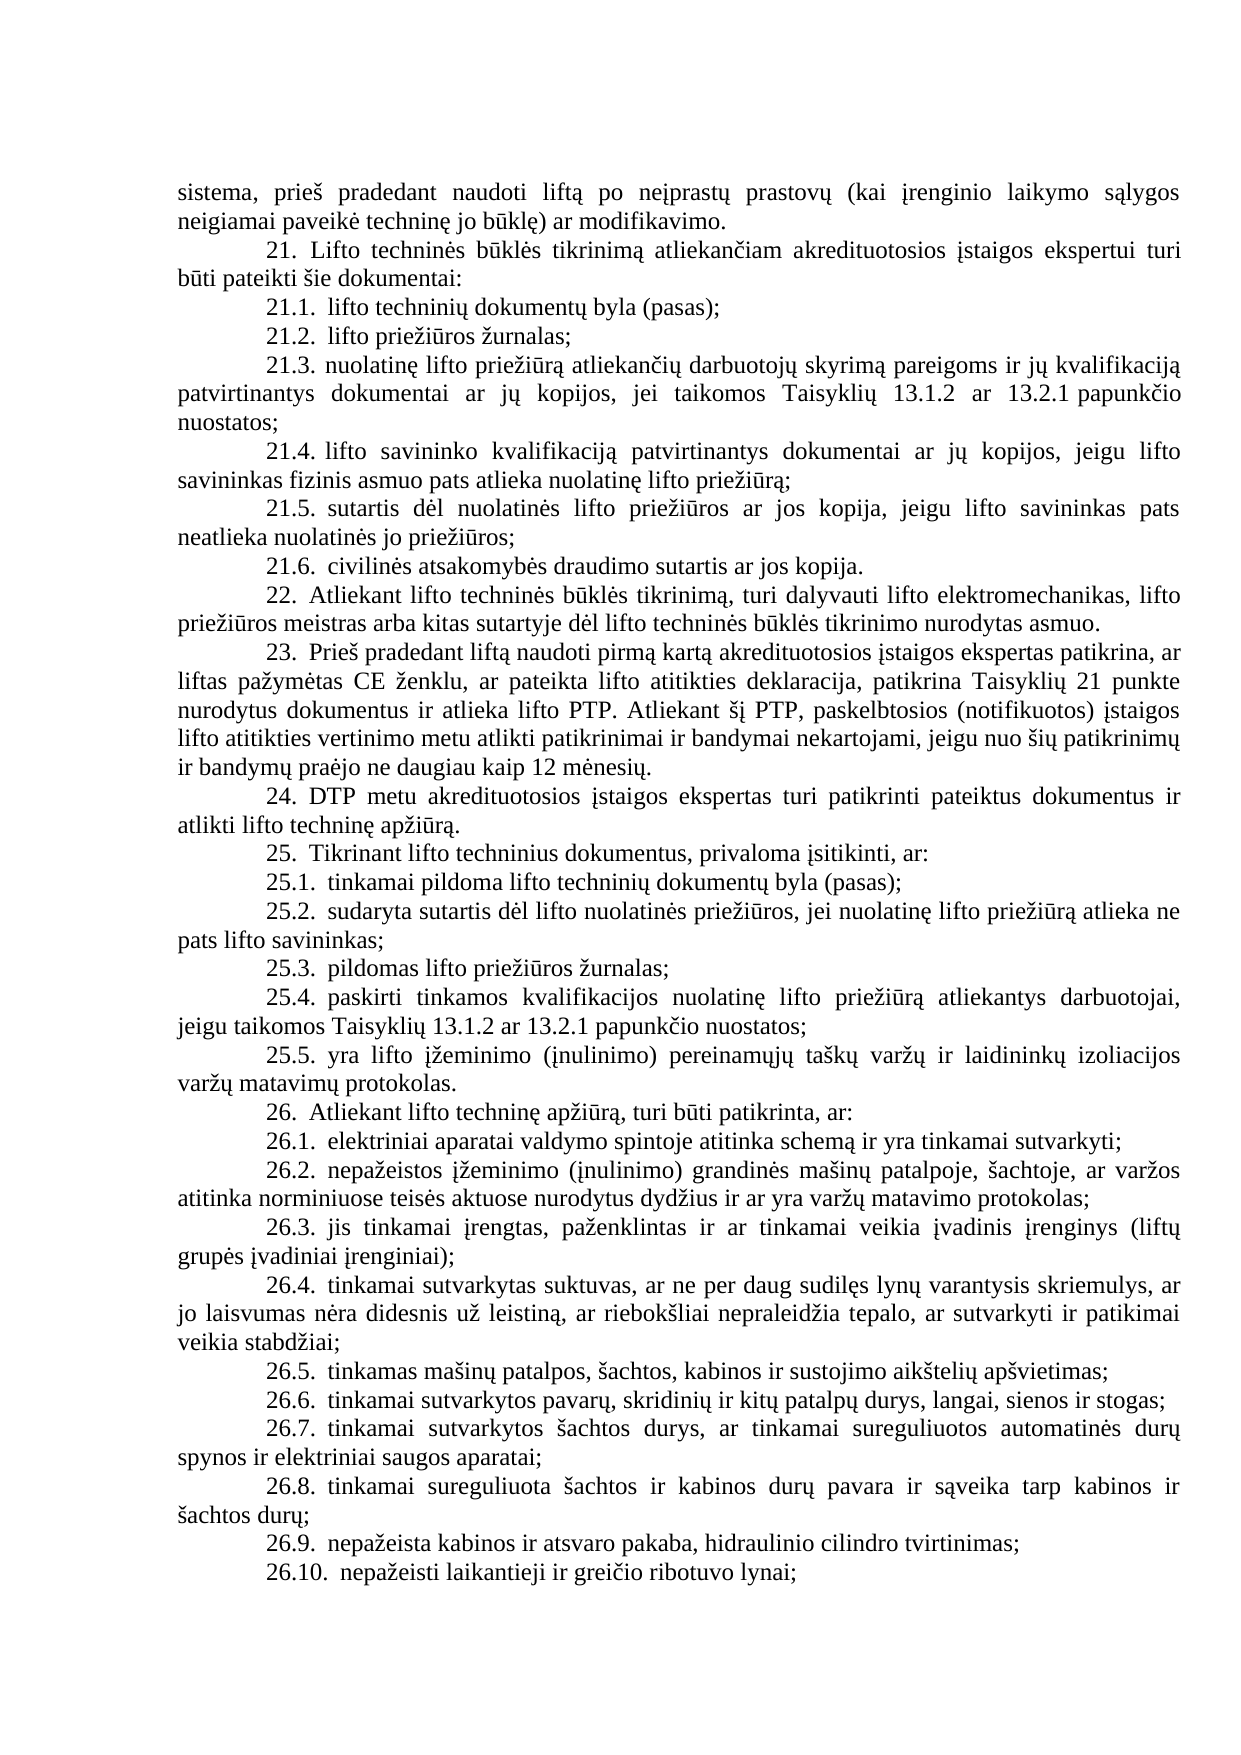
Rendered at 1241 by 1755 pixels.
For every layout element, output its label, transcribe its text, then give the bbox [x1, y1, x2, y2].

text 21. Lifto techninės būklės tikrinimą atliekančiam akredituotosios įstaigos ekspertui turi būti pateikti šie dokumentai: [177, 235, 1181, 292]
text 26.2. nepažeistos įžeminimo (įnulinimo) grandinės mašinų patalpoje, šachtoje, ar varžos atitinka norminiuose teisės aktuose nurodytus dydžius ir ar yra varžų matavimo protokolas; [177, 1155, 1181, 1212]
text sistema, prieš pradedant naudoti liftą po neįprastų prastovų (kai įrenginio laikymo sąlygos neigiamai paveikė techninę jo būklę) ar modifikavimo. [177, 177, 1181, 235]
text 25.1. tinkamai pildoma lifto techninių dokumentų byla (pasas); [177, 867, 1181, 896]
text 26.9. nepažeista kabinos ir atsvaro pakaba, hidraulinio cilindro tvirtinimas; [177, 1528, 1181, 1557]
text 25.2. sudaryta sutartis dėl lifto nuolatinės priežiūros, jei nuolatinę lifto priežiūrą atlieka ne pats lifto savininkas; [177, 896, 1181, 953]
text 22. Atliekant lifto techninės būklės tikrinimą, turi dalyvauti lifto elektromechanikas, lifto priežiūros meistras arba kitas sutartyje dėl lifto techninės būklės tikrinimo nurodytas asmuo. [177, 580, 1181, 637]
text 23. Prieš pradedant liftą naudoti pirmą kartą akredituotosios įstaigos ekspertas patikrina, ar liftas pažymėtas CE ženklu, ar pateikta lifto atitikties deklaracija, patikrina Taisyklių 21 punkte nurodytus dokumentus ir atlieka lifto PTP. Atliekant šį PTP, paskelbtosios (notifikuotos) įstaigos lifto atitikties vertinimo metu atlikti patikrinimai ir bandymai nekartojami, jeigu nuo šių patikrinimų ir bandymų praėjo ne daugiau kaip 12 mėnesių. [177, 637, 1181, 781]
text 26. Atliekant lifto techninę apžiūrą, turi būti patikrinta, ar: [177, 1097, 1181, 1126]
text 25.3. pildomas lifto priežiūros žurnalas; [177, 953, 1181, 982]
text 25. Tikrinant lifto techninius dokumentus, privaloma įsitikinti, ar: [177, 838, 1181, 867]
text 26.10. nepažeisti laikantieji ir greičio ribotuvo lynai; [177, 1557, 1181, 1586]
text 26.5. tinkamas mašinų patalpos, šachtos, kabinos ir sustojimo aikštelių apšvietimas; [177, 1356, 1181, 1385]
text 21.1. lifto techninių dokumentų byla (pasas); [177, 292, 1181, 321]
text 26.3. jis tinkamai įrengtas, paženklintas ir ar tinkamai veikia įvadinis įrenginys (liftų grupės įvadiniai įrenginiai); [177, 1212, 1181, 1270]
text 21.4. lifto savininko kvalifikaciją patvirtinantys dokumentai ar jų kopijos, jeigu lifto savininkas fizinis asmuo pats atlieka nuolatinę lifto priežiūrą; [177, 436, 1181, 493]
text 21.6. civilinės atsakomybės draudimo sutartis ar jos kopija. [177, 551, 1181, 580]
text 25.4. paskirti tinkamos kvalifikacijos nuolatinę lifto priežiūrą atliekantys darbuotojai, jeigu taikomos Taisyklių 13.1.2 ar 13.2.1 papunkčio nuostatos; [177, 982, 1181, 1040]
text 25.5. yra lifto įžeminimo (įnulinimo) pereinamųjų taškų varžų ir laidininkų izoliacijos varžų matavimų protokolas. [177, 1040, 1181, 1097]
text 26.6. tinkamai sutvarkytos pavarų, skridinių ir kitų patalpų durys, langai, sienos ir stogas; [177, 1385, 1181, 1413]
text 21.5. sutartis dėl nuolatinės lifto priežiūros ar jos kopija, jeigu lifto savininkas pats neatlieka nuolatinės jo priežiūros; [177, 493, 1181, 551]
text 26.7. tinkamai sutvarkytos šachtos durys, ar tinkamai sureguliuotos automatinės durų spynos ir elektriniai saugos aparatai; [177, 1413, 1181, 1471]
text 21.2. lifto priežiūros žurnalas; [177, 321, 1181, 350]
text 26.1. elektriniai aparatai valdymo spintoje atitinka schemą ir yra tinkamai sutvarkyti; [177, 1126, 1181, 1155]
text 21.3. nuolatinę lifto priežiūrą atliekančių darbuotojų skyrimą pareigoms ir jų kvalifikaciją patvirtinantys dokumentai ar jų kopijos, jei taikomos Taisyklių 13.1.2 ar 13.2.1 papunkčio nuostatos; [177, 350, 1181, 436]
text 26.8. tinkamai sureguliuota šachtos ir kabinos durų pavara ir sąveika tarp kabinos ir šachtos durų; [177, 1471, 1181, 1528]
text 24. DTP metu akredituotosios įstaigos ekspertas turi patikrinti pateiktus dokumentus ir atlikti lifto techninę apžiūrą. [177, 781, 1181, 838]
text 26.4. tinkamai sutvarkytas suktuvas, ar ne per daug sudilęs lynų varantysis skriemulys, ar jo laisvumas nėra didesnis už leistiną, ar riebokšliai nepraleidžia tepalo, ar sutvarkyti ir patikimai veikia stabdžiai; [177, 1270, 1181, 1356]
